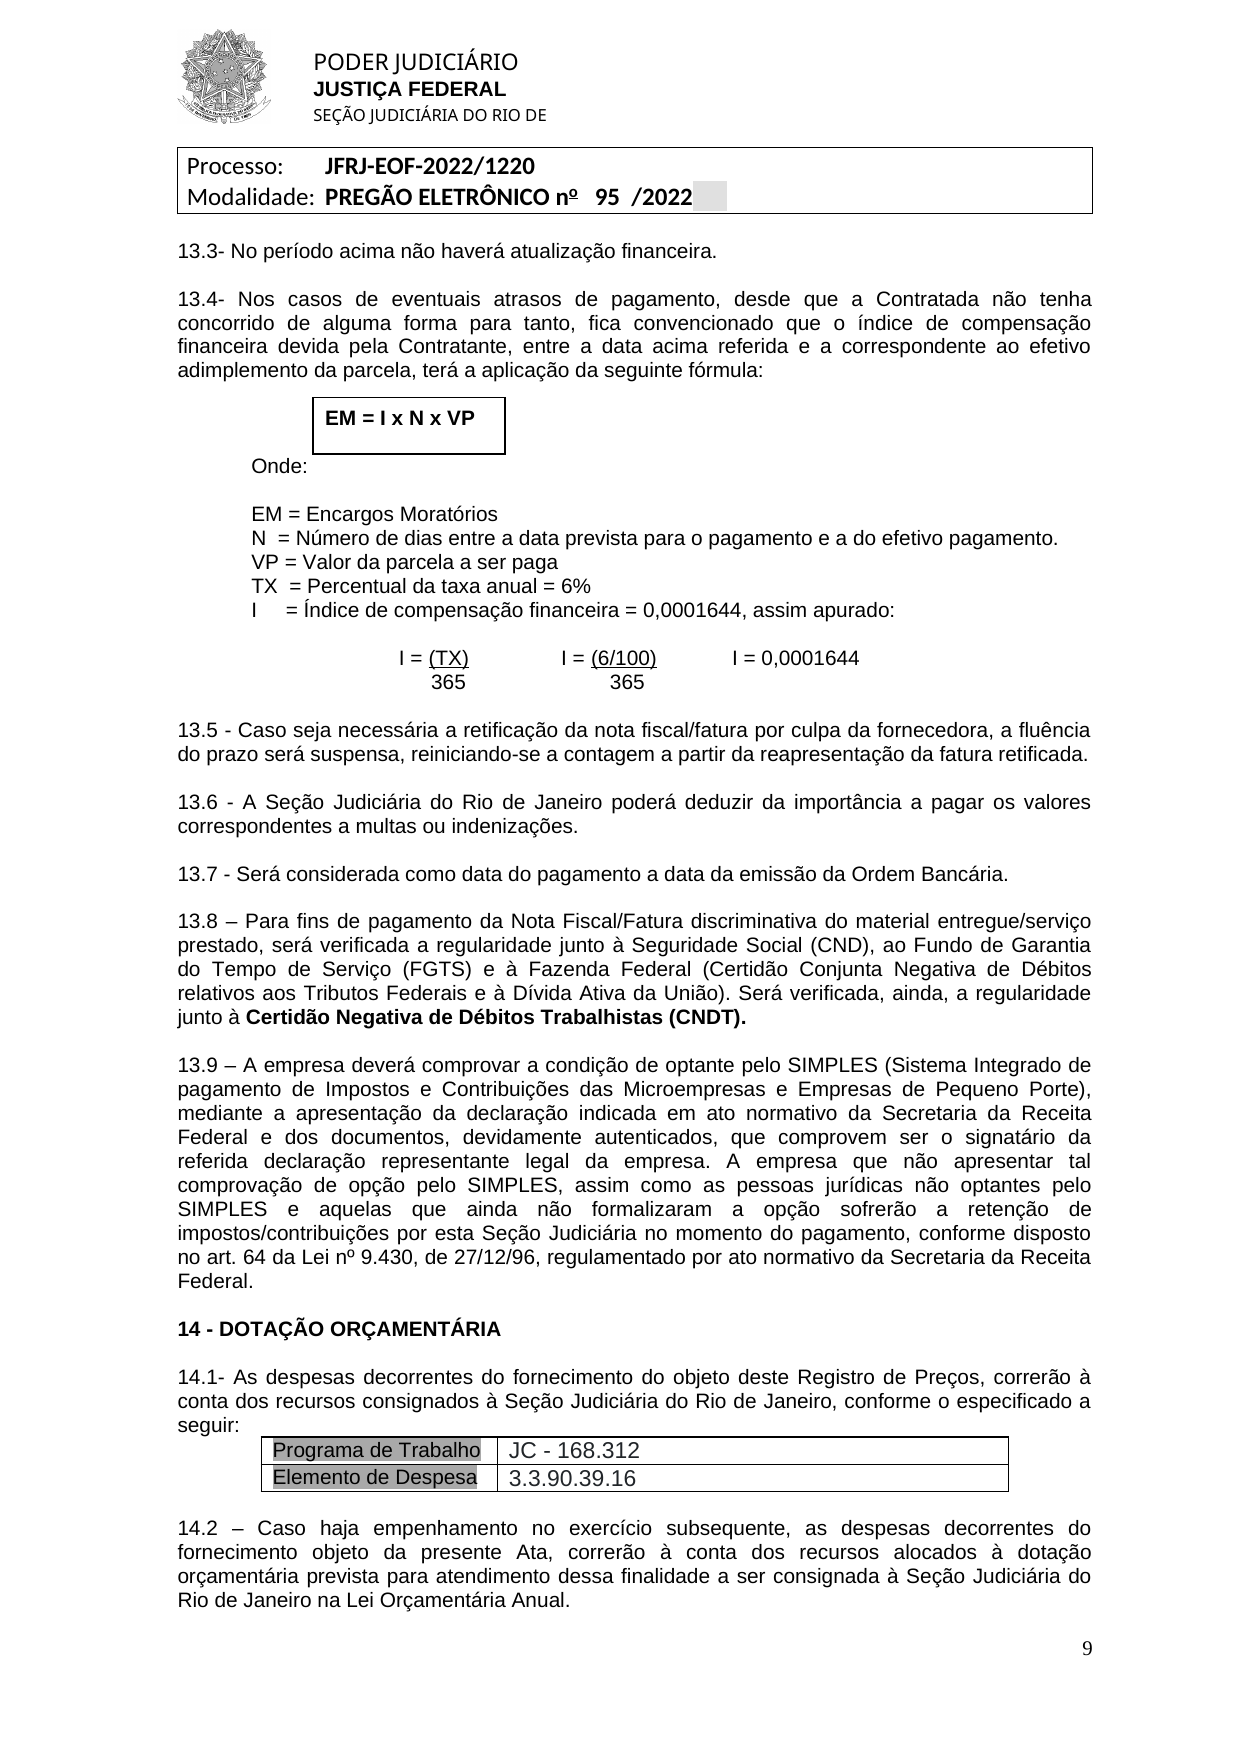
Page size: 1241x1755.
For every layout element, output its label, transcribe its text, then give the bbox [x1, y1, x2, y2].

text [177, 406, 312, 430]
text [506, 406, 1093, 430]
text 14.1- As despesas decorrentes do fornecimento do objeto deste Registro de Preços, correrão à conta dos recursos consignados à Seção Judiciária do Rio de Janeiro, conforme o especificado a seguir: [177, 1364, 1093, 1436]
text VP = Valor da parcela a ser paga [177, 550, 1093, 574]
text EM = I x N x VP [314, 406, 504, 430]
text 13.6 - A Seção Judiciária do Rio de Janeiro poderá deduzir da importância a pagar os valores correspondentes a multas ou indenizações. [177, 789, 1093, 837]
text Onde: [177, 454, 1093, 478]
text N = Número de dias entre a data prevista para o pagamento e a do efetivo pagamento. [177, 526, 1093, 550]
text I = Índice de compensação financeira = 0,0001644, assim apurado: [177, 598, 1093, 622]
text TX = Percentual da taxa anual = 6% [177, 574, 1093, 598]
text 13.4- Nos casos de eventuais atrasos de pagamento, desde que a Contratada não tenha concorrido de alguma forma para tanto, fica convencionado que o índice de compensação financeira devida pela Contratante, entre a data acima referida e a correspondente ao efetivo adimplemento da parcela, terá a aplicação da seguinte fórmula: [177, 286, 1093, 382]
table_header Programa de Trabalho [262, 1438, 497, 1464]
text 14.2 – Caso haja empenhamento no exercício subsequente, as despesas decorrentes do fornecimento objeto da presente Ata, correrão à conta dos recursos alocados à dotação orçamentária prevista para atendimento dessa finalidade a ser consignada à Seção Judiciária do Rio de Janeiro na Lei Orçamentária Anual. [177, 1516, 1093, 1612]
table_header JC - 168.312 [498, 1438, 1008, 1464]
table_cell Elemento de Despesa [262, 1465, 497, 1491]
table_cell 3.3.90.39.16 [498, 1465, 509, 1491]
text 14 - DOTAÇÃO ORÇAMENTÁRIA [177, 1317, 1093, 1341]
text 13.8 – Para fins de pagamento da Nota Fiscal/Fatura discriminativa do material entregue/serviço prestado, será verificada a regularidade junto à Seguridade Social (CND), ao Fundo de Garantia do Tempo de Serviço (FGTS) e à Fazenda Federal (Certidão Conjunta Negativa de Débitos relativos aos Tributos Federais e à Dívida Ativa da União). Será verificada, ainda, a regularidade junto à Certidão Negativa de Débitos Trabalhistas (CNDT). [177, 909, 1093, 1029]
text 365 365 [177, 670, 1093, 694]
text I = (TX) I = (6/100) I = 0,0001644 [251, 646, 1093, 670]
text 13.3- No período acima não haverá atualização financeira. [177, 238, 1093, 262]
text 13.5 - Caso seja necessária a retificação da nota fiscal/fatura por culpa da fornecedora, a fluência do prazo será suspensa, reiniciando-se a contagem a partir da reapresentação da fatura retificada. [177, 718, 1093, 766]
table_cell 3.3.90.39.16 [997, 1465, 1008, 1491]
text 13.9 – A empresa deverá comprovar a condição de optante pelo SIMPLES (Sistema Integrado de pagamento de Impostos e Contribuições das Microempresas e Empresas de Pequeno Porte), mediante a apresentação da declaração indicada em ato normativo da Secretaria da Receita Federal e dos documentos, devidamente autenticados, que comprovem ser o signatário da referida declaração representante legal da empresa. A empresa que não apresentar tal comprovação de opção pelo SIMPLES, assim como as pessoas jurídicas não optantes pelo SIMPLES e aquelas que ainda não formalizaram a opção sofrerão a retenção de impostos/contribuições por esta Seção Judiciária no momento do pagamento, conforme disposto no art. 64 da Lei nº 9.430, de 27/12/96, regulamentado por ato normativo da Secretaria da Receita Federal. [177, 1053, 1093, 1293]
text EM = Encargos Moratórios [177, 502, 1093, 526]
text 13.7 - Será considerada como data do pagamento a data da emissão da Ordem Bancária. [177, 861, 1093, 885]
